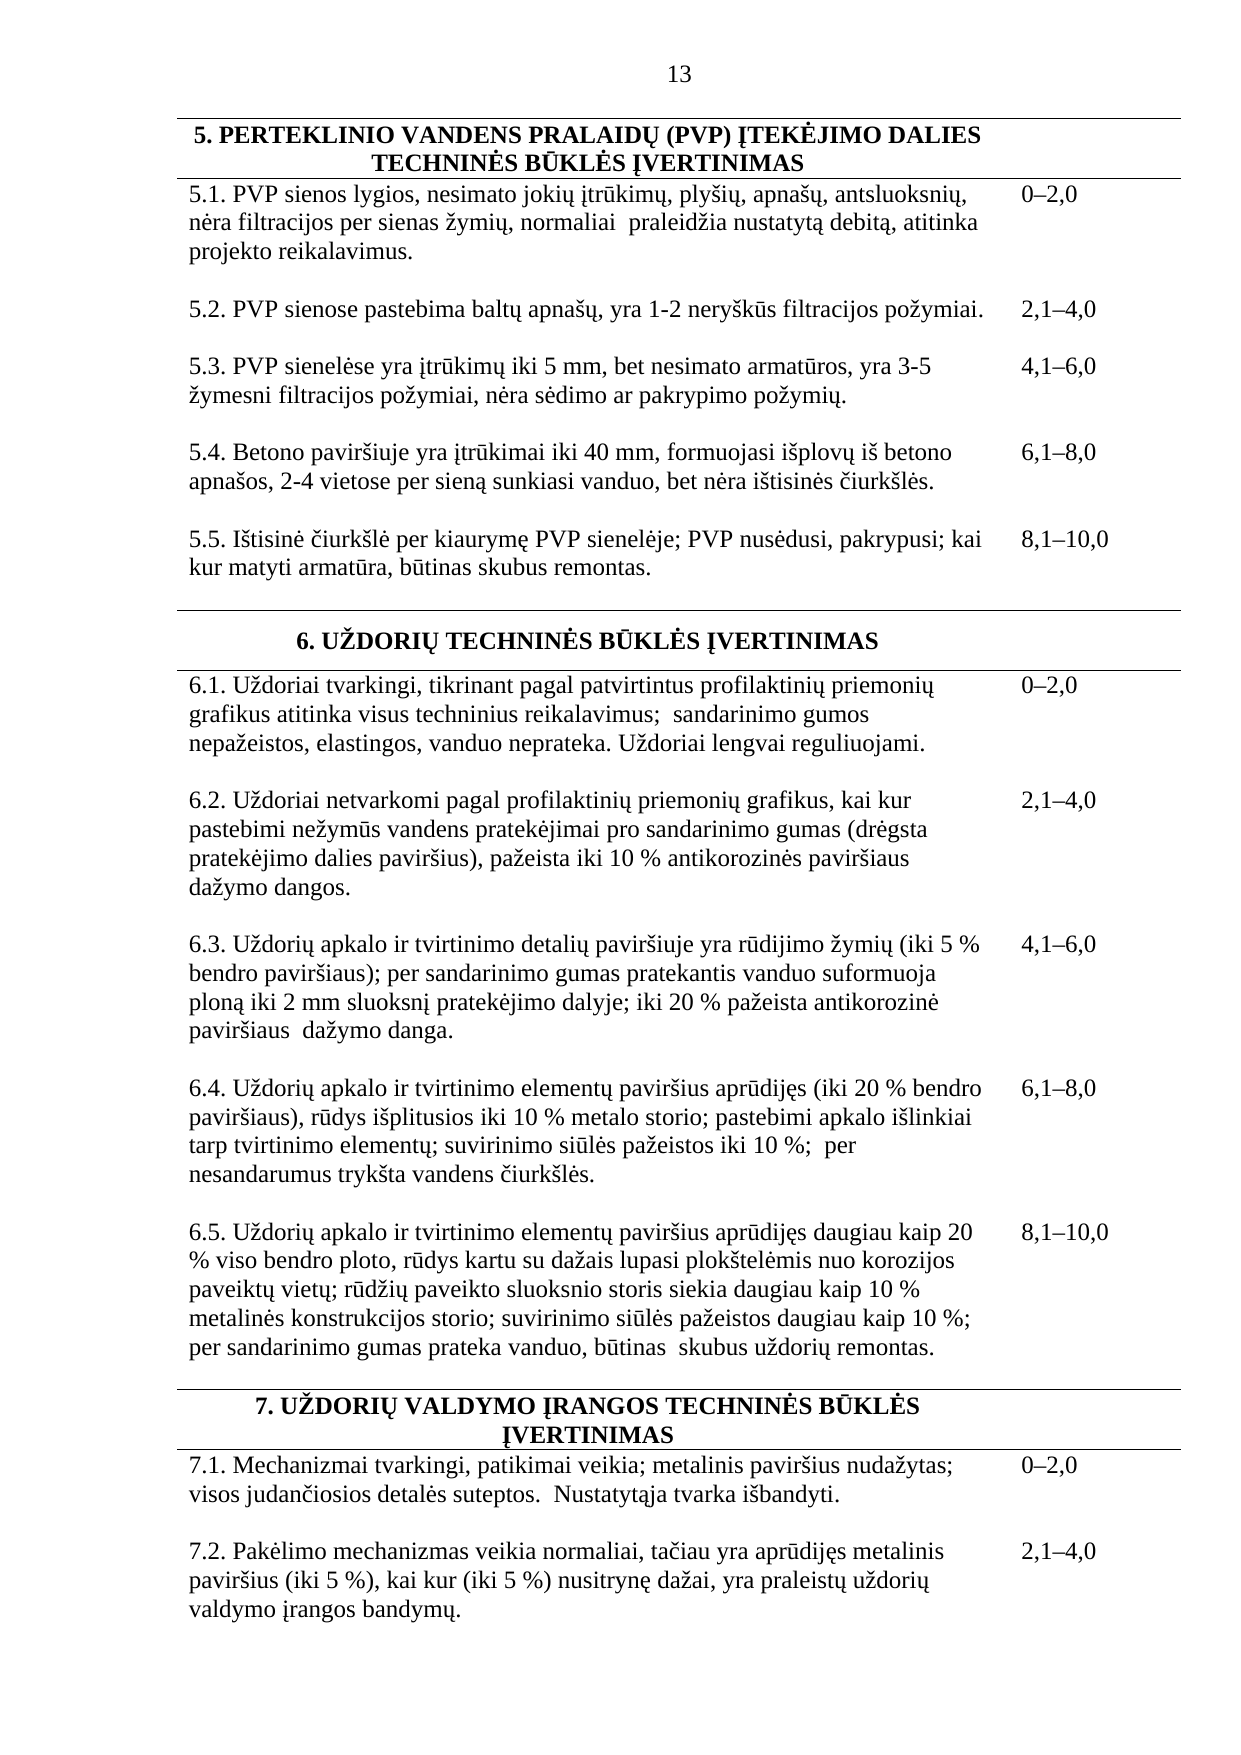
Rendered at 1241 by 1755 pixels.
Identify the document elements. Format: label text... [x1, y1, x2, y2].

table_cell [177, 1044, 998, 1073]
table_cell 7.1. Mechanizmai tvarkingi, patikimai veikia; metalinis paviršius nudažytas; visos judančiosios detalės suteptos. Nustatytąja tvarka išbandyti. [177, 1450, 998, 1507]
table_cell [177, 323, 998, 351]
table_cell 0–2,0 [998, 179, 1181, 265]
table_cell [998, 757, 1181, 786]
table_cell [177, 757, 998, 786]
table_cell [998, 611, 1181, 640]
table_cell [998, 495, 1181, 524]
table_cell [998, 1361, 1181, 1389]
table_cell [998, 581, 1181, 610]
table_cell 6,1–8,0 [998, 1073, 1181, 1188]
table_cell 0–2,0 [998, 671, 1181, 757]
table_cell 0–2,0 [998, 1450, 1181, 1507]
table_cell 6.4. Uždorių apkalo ir tvirtinimo elementų paviršius aprūdijęs (iki 20 % bendro paviršiaus), rūdys išplitusios iki 10 % metalo storio; pastebimi apkalo išlinkiai tarp tvirtinimo elementų; suvirinimo siūlės pažeistos iki 10 %; per nesandarumus trykšta vandens čiurkšlės. [177, 1073, 998, 1188]
table_cell 5.1. PVP sienos lygios, nesimato jokių įtrūkimų, plyšių, apnašų, antsluoksnių, nėra filtracijos per sienas žymių, normaliai praleidžia nustatytą debitą, atitinka projekto reikalavimus. [177, 179, 998, 265]
table_cell [998, 1188, 1181, 1217]
table_cell 7.2. Pakėlimo mechanizmas veikia normaliai, tačiau yra aprūdijęs metalinis paviršius (iki 5 %), kai kur (iki 5 %) nusitrynę dažai, yra praleistų uždorių valdymo įrangos bandymų. [177, 1536, 998, 1622]
table_cell 5. PERTEKLINIO VANDENS PRALAIDŲ (PVP) ĮTEKĖJIMO DALIES TECHNINĖS BŪKLĖS ĮVERTINIMAS [177, 119, 998, 178]
table_cell 8,1–10,0 [998, 524, 1181, 581]
table_cell 2,1–4,0 [998, 786, 1181, 901]
table_cell 6. UŽDORIŲ TECHNINĖS BŪKLĖS ĮVERTINIMAS [177, 611, 998, 669]
table_cell [177, 495, 998, 524]
table_cell [998, 640, 1181, 669]
table_cell 6.2. Uždoriai netvarkomi pagal profilaktinių priemonių grafikus, kai kur pastebimi nežymūs vandens pratekėjimai pro sandarinimo gumas (drėgsta pratekėjimo dalies paviršius), pažeista iki 10 % antikorozinės paviršiaus dažymo dangos. [177, 786, 998, 901]
table_cell 2,1–4,0 [998, 1536, 1181, 1622]
table_cell 4,1–6,0 [998, 351, 1181, 409]
table_cell 5.2. PVP sienose pastebima baltų apnašų, yra 1-2 neryškūs filtracijos požymiai. [177, 294, 998, 322]
table_cell [177, 901, 998, 929]
table_cell 7. UŽDORIŲ VALDYMO ĮRANGOS TECHNINĖS BŪKLĖS ĮVERTINIMAS [177, 1390, 998, 1449]
table_cell 5.4. Betono paviršiuje yra įtrūkimai iki 40 mm, formuojasi išplovų iš betono apnašos, 2-4 vietose per sieną sunkiasi vanduo, bet nėra ištisinės čiurkšlės. [177, 438, 998, 495]
table_cell [177, 1188, 998, 1217]
table_cell [177, 1361, 998, 1389]
table_cell 6.5. Uždorių apkalo ir tvirtinimo elementų paviršius aprūdijęs daugiau kaip 20 % viso bendro ploto, rūdys kartu su dažais lupasi plokštelėmis nuo korozijos paveiktų vietų; rūdžių paveikto sluoksnio storis siekia daugiau kaip 10 % metalinės konstrukcijos storio; suvirinimo siūlės pažeistos daugiau kaip 10 %; per sandarinimo gumas prateka vanduo, būtinas skubus uždorių remontas. [177, 1217, 998, 1361]
table_cell [998, 148, 1181, 178]
table_cell [177, 265, 998, 294]
table_cell [998, 323, 1181, 351]
table_cell 6.1. Uždoriai tvarkingi, tikrinant pagal patvirtintus profilaktinių priemonių grafikus atitinka visus techninius reikalavimus; sandarinimo gumos nepažeistos, elastingos, vanduo neprateka. Uždoriai lengvai reguliuojami. [177, 671, 998, 757]
table_cell [177, 409, 998, 437]
table_cell [998, 1419, 1181, 1449]
table_cell [998, 1044, 1181, 1073]
table_cell [998, 901, 1181, 929]
table_cell 2,1–4,0 [998, 294, 1181, 322]
table_cell [177, 1508, 998, 1536]
table_cell 4,1–6,0 [998, 929, 1181, 1044]
table_cell [177, 581, 998, 610]
table_cell [998, 1508, 1181, 1536]
table_cell 6.3. Uždorių apkalo ir tvirtinimo detalių paviršiuje yra rūdijimo žymių (iki 5 % bendro paviršiaus); per sandarinimo gumas pratekantis vanduo suformuoja ploną iki 2 mm sluoksnį pratekėjimo dalyje; iki 20 % pažeista antikorozinė paviršiaus dažymo danga. [177, 929, 998, 1044]
table_cell 6,1–8,0 [998, 438, 1181, 495]
table_cell [998, 265, 1181, 294]
table_cell 5.3. PVP sienelėse yra įtrūkimų iki 5 mm, bet nesimato armatūros, yra 3-5 žymesni filtracijos požymiai, nėra sėdimo ar pakrypimo požymių. [177, 351, 998, 409]
table_cell 8,1–10,0 [998, 1217, 1181, 1361]
table_cell [998, 1390, 1181, 1419]
table_cell [998, 409, 1181, 437]
table_cell [998, 119, 1181, 148]
table_cell 5.5. Ištisinė čiurkšlė per kiaurymę PVP sienelėje; PVP nusėdusi, pakrypusi; kai kur matyti armatūra, būtinas skubus remontas. [177, 524, 998, 581]
